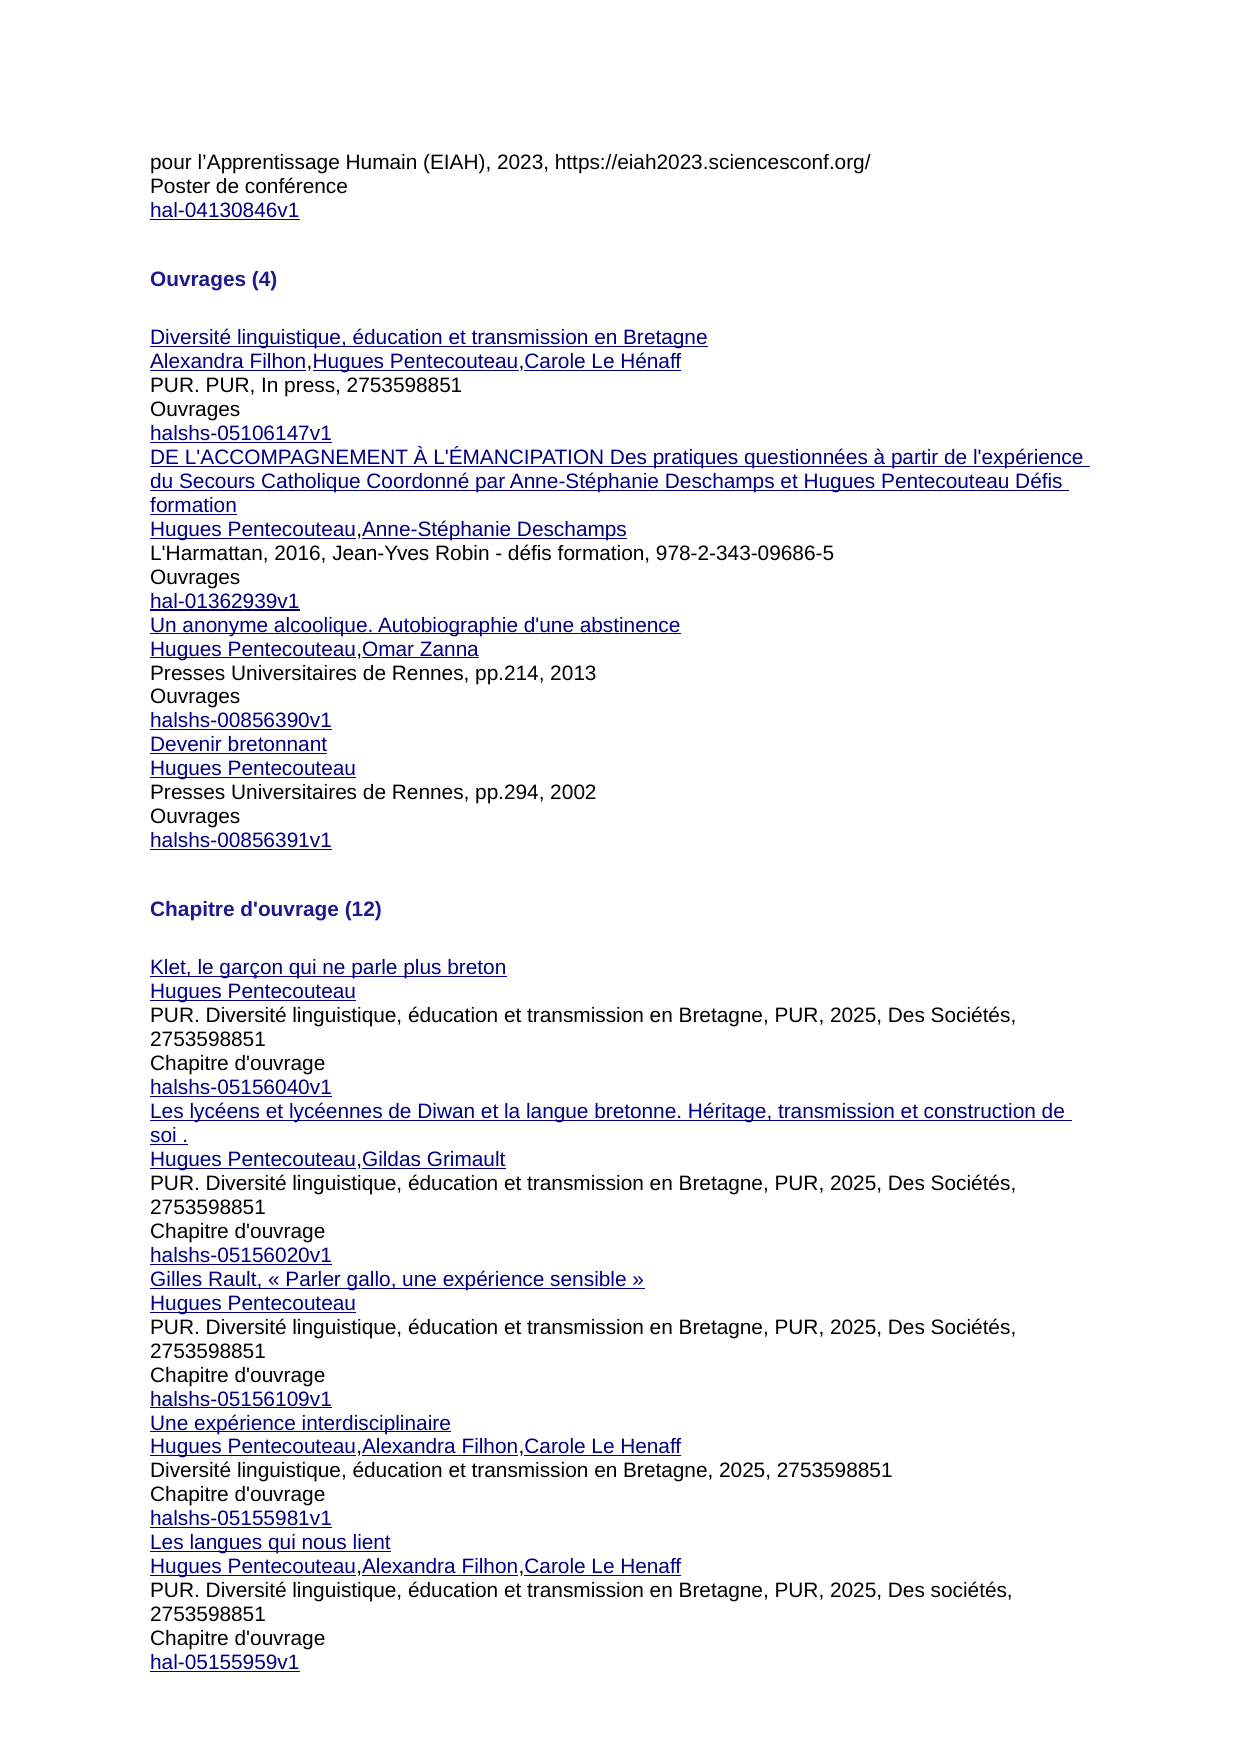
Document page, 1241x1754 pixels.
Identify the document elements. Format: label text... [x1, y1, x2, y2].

subtitle Ouvrages (4) [150, 267, 1090, 291]
table_cell du Secours Catholique Coordonné par Anne-Stéphanie Deschamps et Hugues Pentecouteau Défis formation Hugues Pentecouteau,Anne-Stéphanie Deschamps L'Harmattan, 2016, Jean-Yves Robin - défis formation, 978-2-343-09686-5 Ouvrages hal-01362939v1 [150, 467, 1090, 612]
table_cell Analyse d’une stratégie d’autorégulation : la recherche d’aide dans l’apprentissage de la programmation sur une plateforme d’apprentissage en ligne Marine Roche,Fahima Djelil,Jérôme Eneau,Jean-Marie Gilliot,Geneviève Lameulet al. EIAH2023 : 11ème Conférence sur les Environnements Informatiques pour l'Apprentissage Humain, Jun 2023, Brest, France. , Actes de la onzième Conférence sur les Environnements Informatiques pour l’Apprentissage Humain (EIAH), 2023, https://eiah2023.sciencesconf.org/ Poster de conférence hal-04130846v1 [150, 150, 1090, 222]
table_cell Les langues qui nous lient Hugues Pentecouteau,Alexandra Filhon,Carole Le Henaff PUR. Diversité linguistique, éducation et transmission en Bretagne, PUR, 2025, Des sociétés, 2753598851 Chapitre d'ouvrage hal-05155959v1 [150, 1530, 1090, 1674]
table_header Klet, le garçon qui ne parle plus breton Hugues Pentecouteau PUR. Diversité linguistique, éducation et transmission en Bretagne, PUR, 2025, Des Sociétés, 2753598851 Chapitre d'ouvrage halshs-05156040v1 [150, 955, 1090, 1099]
table_cell Devenir bretonnant Hugues Pentecouteau Presses Universitaires de Rennes, pp.294, 2002 Ouvrages halshs-00856391v1 [150, 732, 1090, 852]
subtitle Chapitre d'ouvrage (12) [150, 897, 1090, 921]
table_header Diversité linguistique, éducation et transmission en Bretagne Alexandra Filhon,Hugues Pentecouteau,Carole Le Hénaff PUR. PUR, In press, 2753598851 Ouvrages halshs-05106147v1 [150, 325, 1090, 445]
table_cell Les lycéens et lycéennes de Diwan et la langue bretonne. Héritage, transmission et construction de soi . Hugues Pentecouteau,Gildas Grimault PUR. Diversité linguistique, éducation et transmission en Bretagne, PUR, 2025, Des Sociétés, 2753598851 Chapitre d'ouvrage halshs-05156020v1 [150, 1099, 1090, 1267]
table_cell Un anonyme alcoolique. Autobiographie d'une abstinence Hugues Pentecouteau,Omar Zanna Presses Universitaires de Rennes, pp.214, 2013 Ouvrages halshs-00856390v1 [150, 613, 1090, 732]
table_cell DE L'ACCOMPAGNEMENT À L'ÉMANCIPATION Des pratiques questionnées à partir de l'expérience [150, 445, 1090, 466]
table_cell Une expérience interdisciplinaire Hugues Pentecouteau,Alexandra Filhon,Carole Le Henaff Diversité linguistique, éducation et transmission en Bretagne, 2025, 2753598851 Chapitre d'ouvrage halshs-05155981v1 [150, 1410, 1090, 1530]
table_cell Gilles Rault, « Parler gallo, une expérience sensible » Hugues Pentecouteau PUR. Diversité linguistique, éducation et transmission en Bretagne, PUR, 2025, Des Sociétés, 2753598851 Chapitre d'ouvrage halshs-05156109v1 [150, 1267, 1090, 1410]
